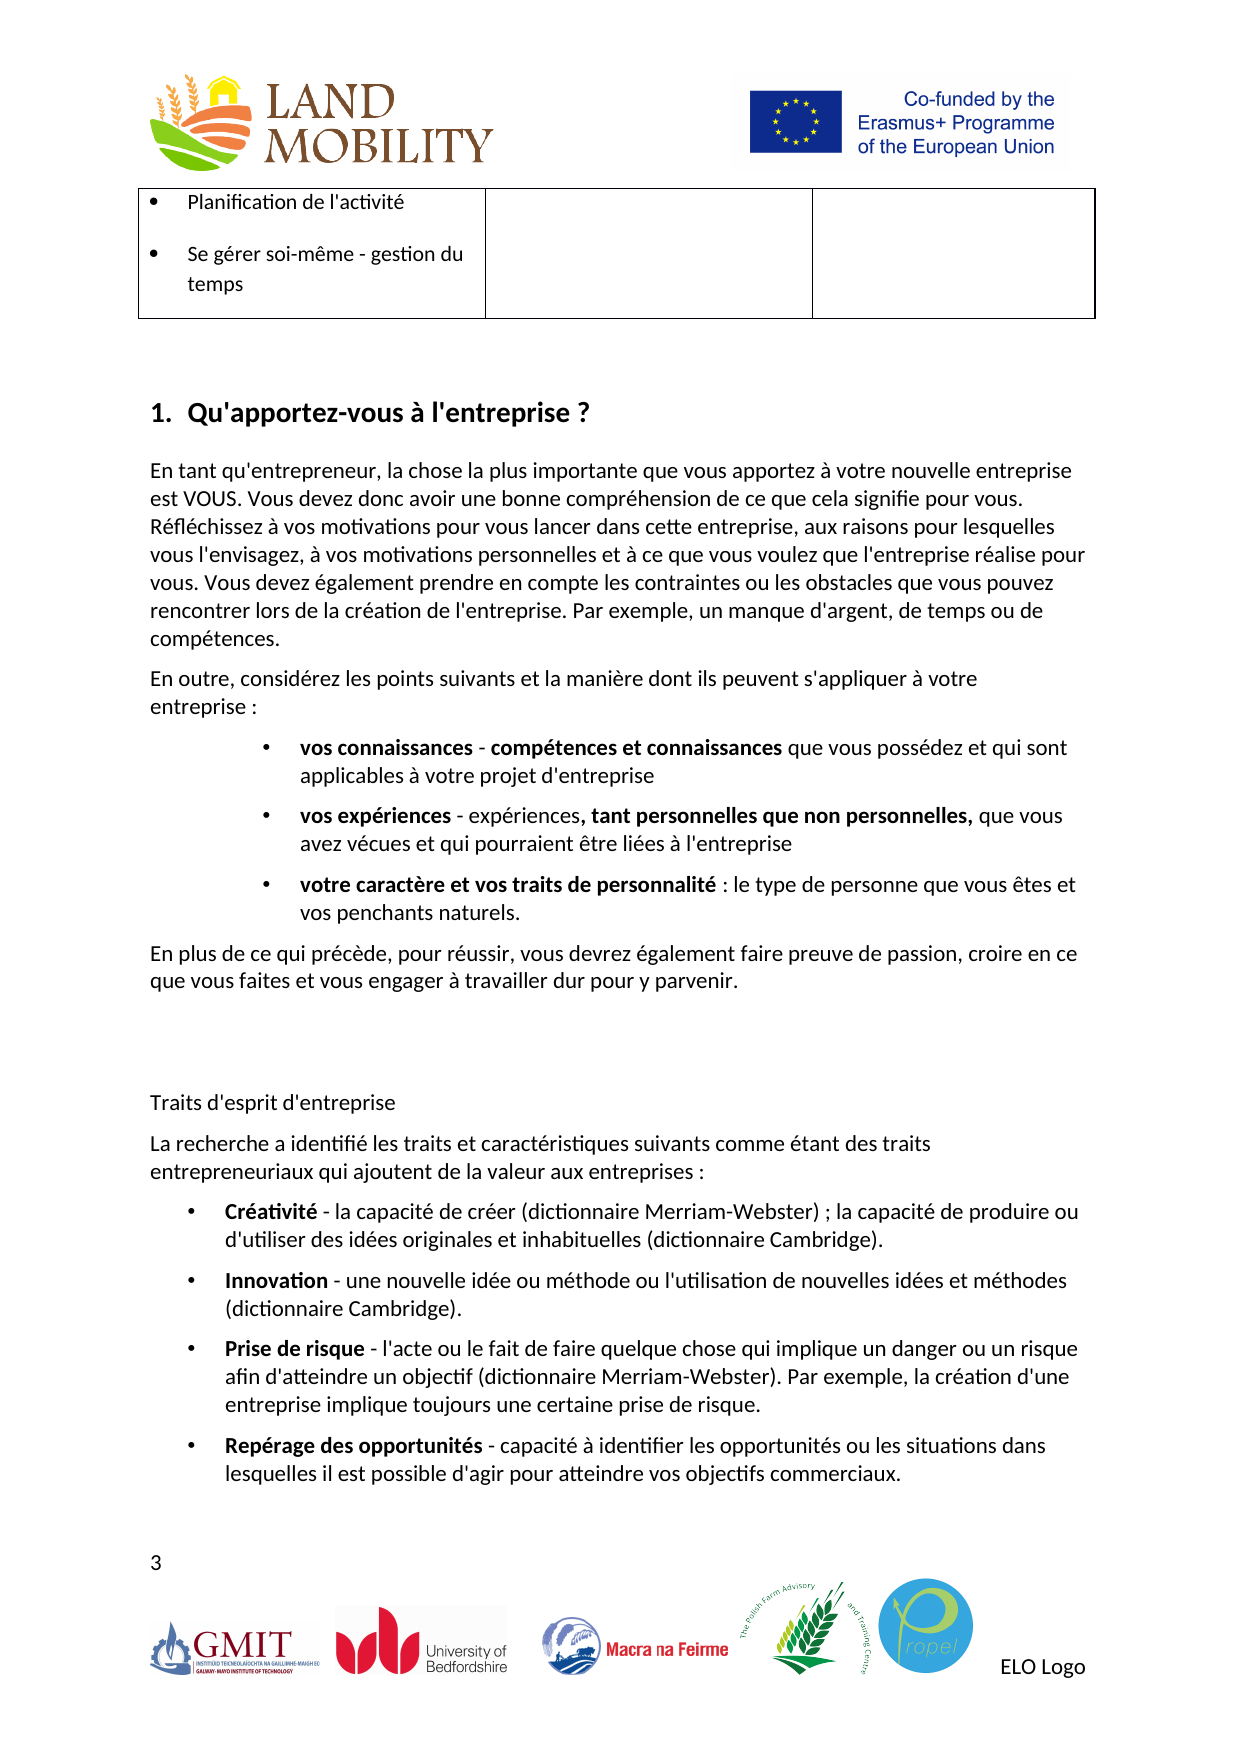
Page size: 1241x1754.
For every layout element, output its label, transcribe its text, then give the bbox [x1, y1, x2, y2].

picture [150, 1621, 320, 1675]
picture [731, 73, 1070, 171]
table_cell [813, 189, 1094, 318]
picture [150, 74, 494, 171]
list Repérage des opportunités - capacité à identifier les opportunités ou les situations dans lesquelles il est possible d'agir pour atteindre vos objectifs commerciaux. [187, 1431, 1090, 1487]
table_cell Qu'apportez-vous à l'entreprise ? Ressources pour le démarrage d'une entreprise Comprendre vos produits et services Comprendre les clients et leurs besoins Développer votre marque Développer votre argument de vente unique (USP) Planification de l'activité Se gérer soi-même - gestion du temps [139, 189, 485, 318]
text Traits d'esprit d'entreprise [150, 1088, 1090, 1116]
list Innovation - une nouvelle idée ou méthode ou l'utilisation de nouvelles idées et méthodes (dictionnaire Cambridge). [187, 1266, 1090, 1322]
picture [335, 1606, 508, 1675]
picture [538, 1617, 730, 1675]
picture [876, 1576, 975, 1675]
table_cell [486, 189, 812, 318]
text En plus de ce qui précède, pour réussir, vous devrez également faire preuve de passion, croire en ce que vous faites et vous engager à travailler dur pour y parvenir. [150, 939, 1090, 995]
list Qu'apportez-vous à l'entreprise ? [150, 394, 1090, 430]
list vos connaissances - compétences et connaissances que vous possédez et qui sont applicables à votre projet d'entreprise [262, 733, 1090, 789]
list Prise de risque - l'acte ou le fait de faire quelque chose qui implique un danger ou un risque afin d'atteindre un objectif (dictionnaire Merriam-Webster). Par exemple, la création d'une entreprise implique toujours une certaine prise de risque. [187, 1334, 1090, 1418]
text La recherche a identifié les traits et caractéristiques suivants comme étant des traits entrepreneuriaux qui ajoutent de la valeur aux entreprises : [150, 1129, 1090, 1185]
text En tant qu'entrepreneur, la chose la plus importante que vous apportez à votre nouvelle entreprise est VOUS. Vous devez donc avoir une bonne compréhension de ce que cela signifie pour vous. Réfléchissez à vos motivations pour vous lancer dans cette entreprise, aux raisons pour lesquelles vous l'envisagez, à vos motivations personnelles et à ce que vous voulez que l'entreprise réalise pour vous. Vous devez également prendre en compte les contraintes ou les obstacles que vous pouvez rencontrer lors de la création de l'entreprise. Par exemple, un manque d'argent, de temps ou de compétences. [150, 456, 1090, 652]
list Créativité - la capacité de créer (dictionnaire Merriam-Webster) ; la capacité de produire ou d'utiliser des idées originales et inhabituelles (dictionnaire Cambridge). [187, 1197, 1090, 1253]
text En outre, considérez les points suivants et la manière dont ils peuvent s'appliquer à votre entreprise : [150, 664, 1090, 721]
list vos expériences - expériences, tant personnelles que non personnelles, que vous avez vécues et qui pourraient être liées à l'entreprise [262, 802, 1090, 858]
picture [740, 1582, 871, 1675]
list votre caractère et vos traits de personnalité : le type de personne que vous êtes et vos penchants naturels. [262, 870, 1090, 926]
